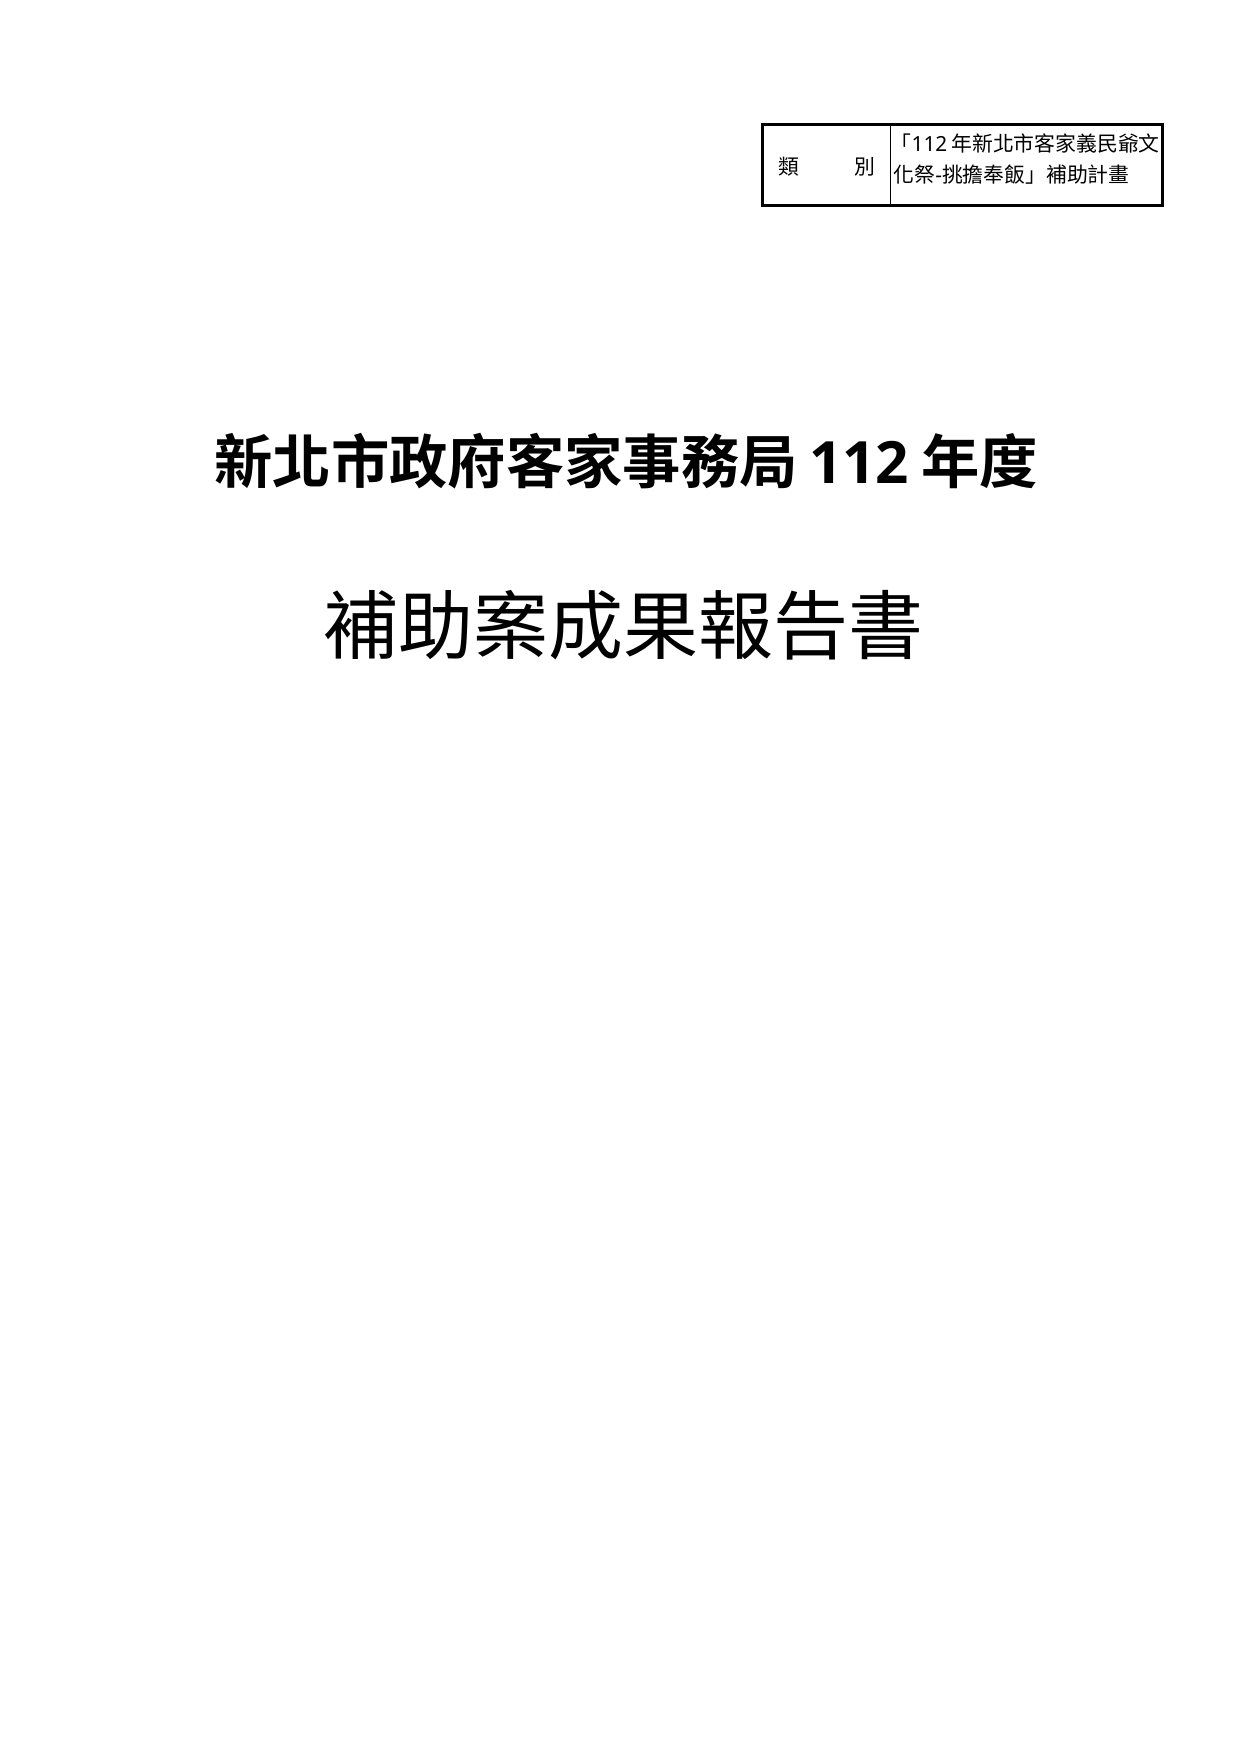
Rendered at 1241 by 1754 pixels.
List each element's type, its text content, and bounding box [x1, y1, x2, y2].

text 新北市政府客家事務局112年度 [123, 402, 1125, 514]
table_header 「112年新北市客家義民爺文化祭-挑擔奉飯」補助計畫 [891, 126, 1161, 204]
text 補助案成果報告書 [123, 564, 1123, 677]
table_header 類 別 [764, 126, 890, 204]
